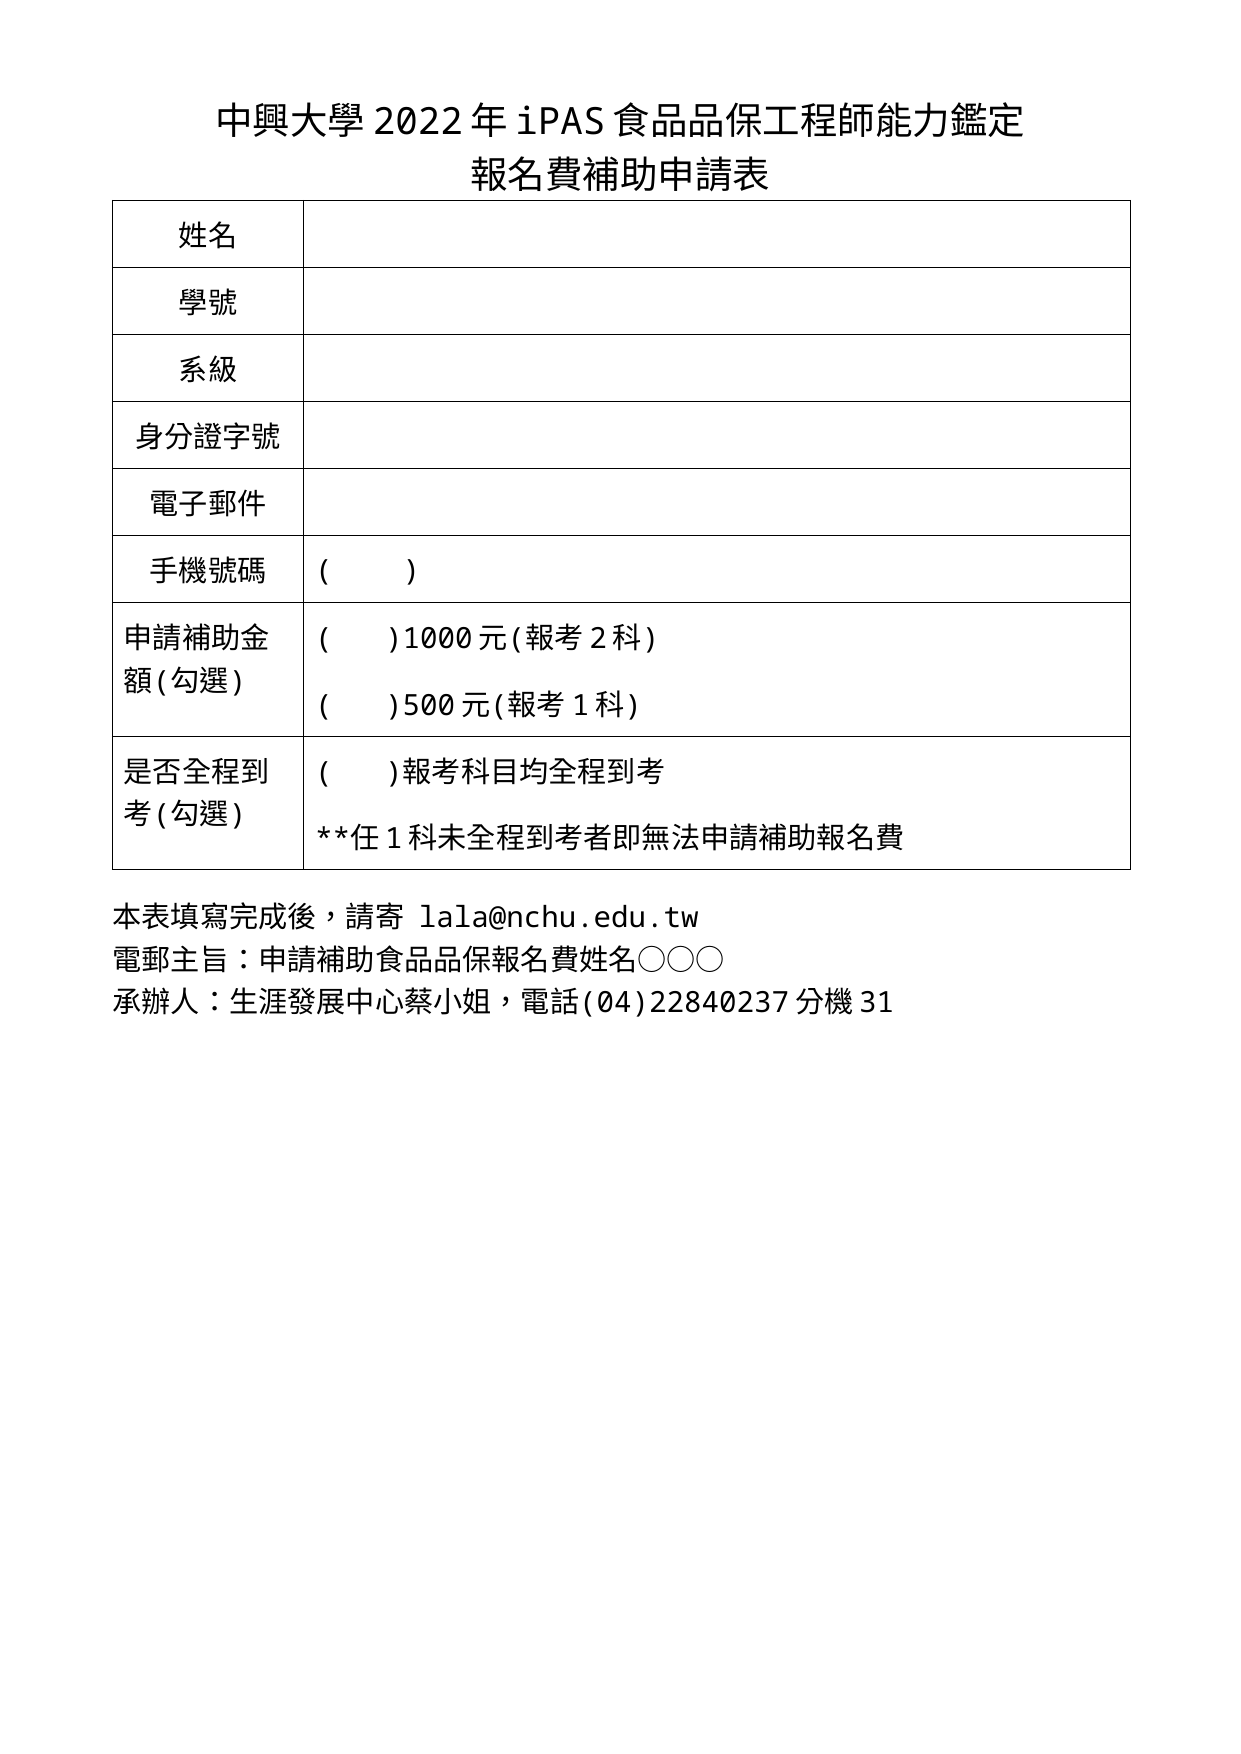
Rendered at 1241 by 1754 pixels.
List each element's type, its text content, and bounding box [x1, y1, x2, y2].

text 中興大學2022年iPAS食品品保工程師能力鑑定 [112, 91, 1128, 145]
table_header [304, 201, 1130, 267]
table_cell [304, 402, 1130, 468]
table_header 姓名 [113, 201, 303, 267]
table_cell ( )報考科目均全程到考 **任1科未全程到考者即無法申請補助報名費 [304, 737, 1130, 869]
text 報名費補助申請表 [112, 145, 1128, 200]
table_cell 系級 [113, 335, 303, 401]
table_cell 身分證字號 [113, 402, 303, 468]
table_cell 學號 [113, 268, 303, 334]
table_cell ( ) [304, 536, 1130, 602]
table_cell [304, 469, 1130, 535]
table_cell 電子郵件 [113, 469, 303, 535]
table_cell 是否全程到考(勾選) [113, 737, 303, 869]
table_cell 手機號碼 [113, 536, 303, 602]
text 本表填寫完成後，請寄 lala@nchu.edu.tw 電郵主旨：申請補助食品品保報名費姓名○○○ [112, 894, 1128, 979]
table_cell [304, 335, 1130, 401]
text 承辦人：生涯發展中心蔡小姐，電話(04)22840237分機31 [112, 979, 1128, 1021]
table_cell [304, 268, 1130, 334]
table_cell 申請補助金額(勾選) [113, 603, 303, 736]
table_cell ( )1000元(報考2科) ( )500元(報考1科) [304, 603, 1130, 736]
